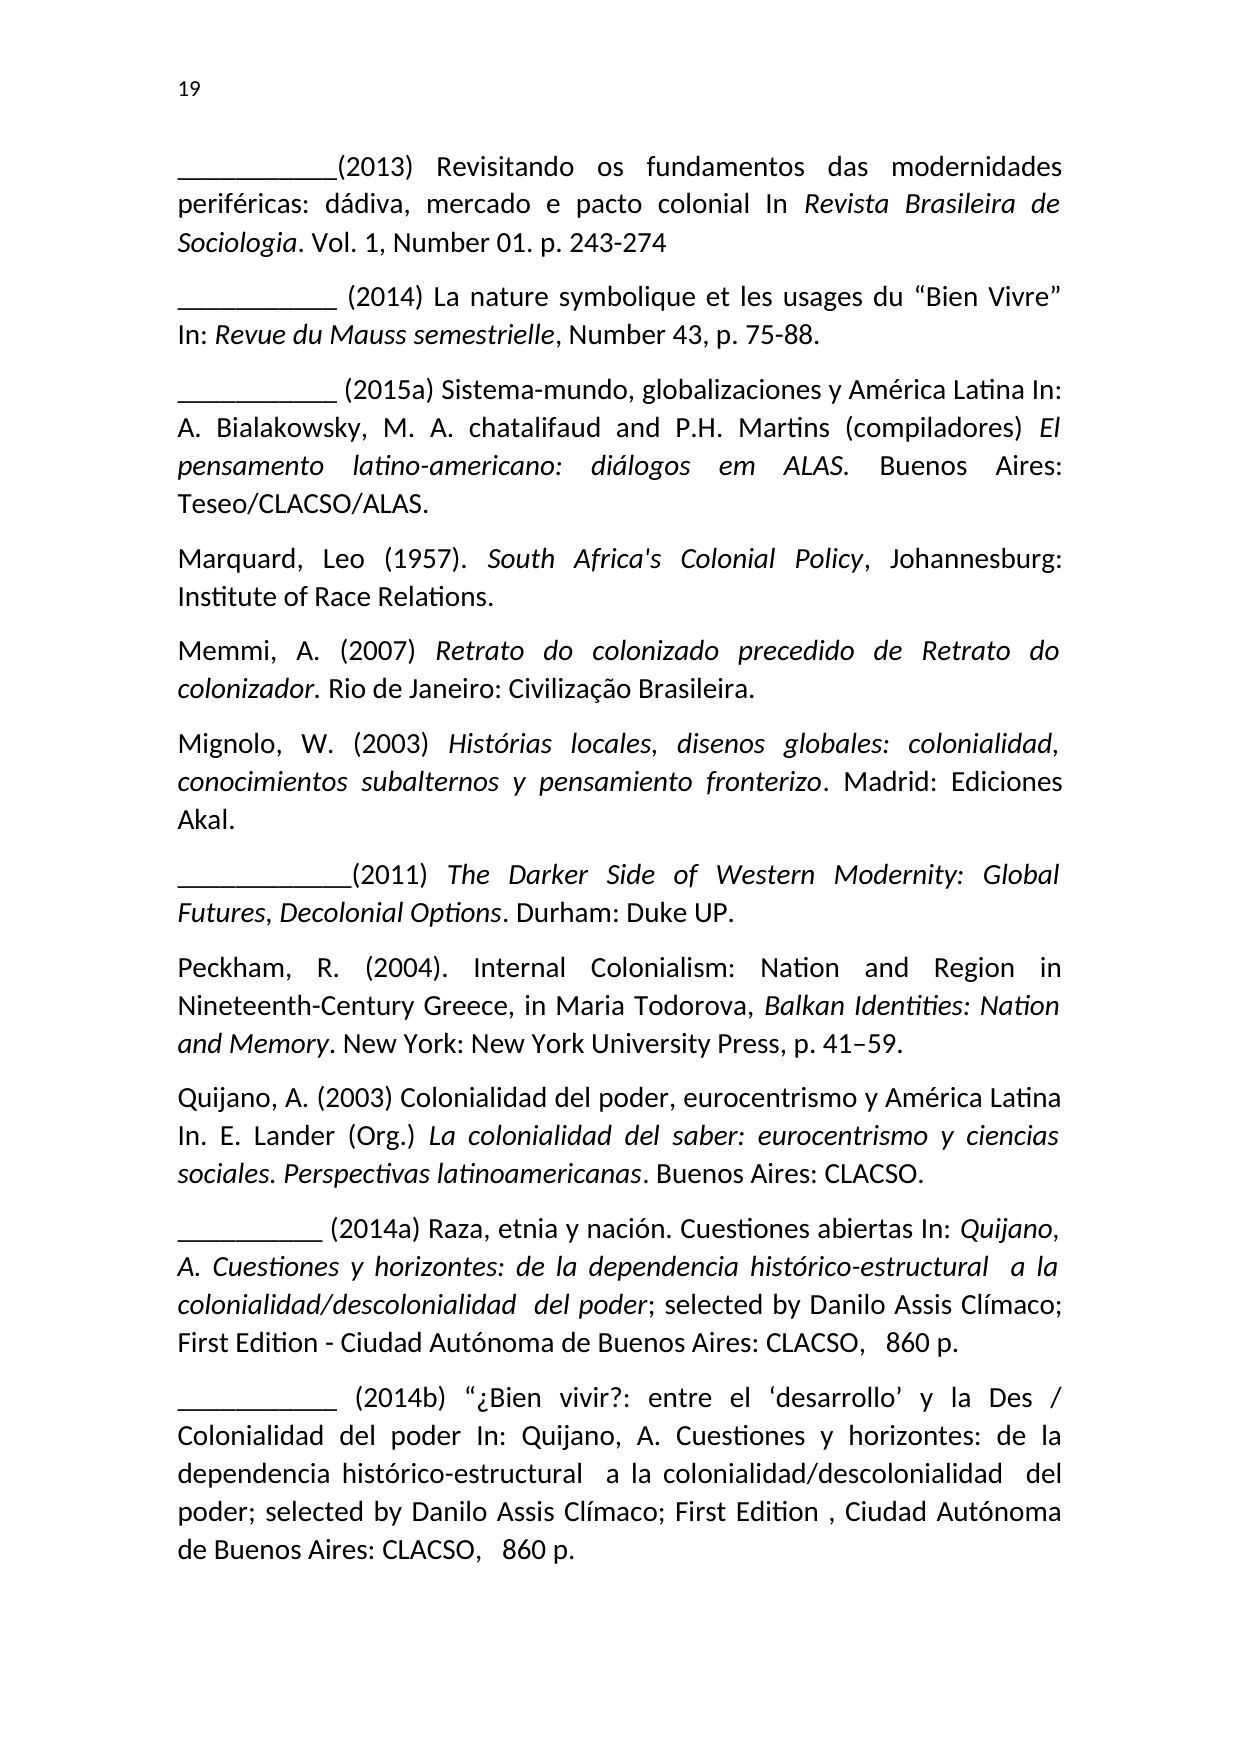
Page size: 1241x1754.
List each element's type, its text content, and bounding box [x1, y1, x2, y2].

text Quijano, A. (2003) Colonialidad del poder, eurocentrismo y América Latina In. E. Lander (Org.) La colonialidad del saber: eurocentrismo y ciencias sociales. Perspectivas latinoamericanas. Buenos Aires: CLACSO. [177, 1079, 1063, 1191]
text ____________(2011) The Darker Side of Western Modernity: Global Futures, Decolonial Options. Durham: Duke UP. [177, 856, 1063, 929]
text ___________ (2014) La nature symbolique et les usages du “Bien Vivre” In: Revue du Mauss semestrielle, Number 43, p. 75-88. [177, 278, 1063, 352]
text __________ (2014a) Raza, etnia y nación. Cuestiones abiertas In: Quijano, A. Cuestiones y horizontes: de la dependencia histórico-estructural a la colonialidad/descolonialidad del poder; selected by Danilo Assis Clímaco; First Edition - Ciudad Autónoma de Buenos Aires: CLACSO, 860 p. [177, 1210, 1063, 1360]
text Peckham, R. (2004). Internal Colonialism: Nation and Region in Nineteenth-Century Greece, in Maria Todorova, Balkan Identities: Nation and Memory. New York: New York University Press, p. 41–59. [177, 949, 1063, 1060]
text Memmi, A. (2007) Retrato do colonizado precedido de Retrato do colonizador. Rio de Janeiro: Civilização Brasileira. [177, 632, 1063, 706]
text Marquard, Leo (1957). South Africa's Colonial Policy, Johannesburg: Institute of Race Relations. [177, 540, 1063, 613]
text ___________(2013) Revisitando os fundamentos das modernidades periféricas: dádiva, mercado e pacto colonial In Revista Brasileira de Sociologia. Vol. 1, Number 01. p. 243-274 [177, 148, 1063, 259]
text Mignolo, W. (2003) Histórias locales, disenos globales: colonialidad, conocimientos subalternos y pensamiento fronterizo. Madrid: Ediciones Akal. [177, 725, 1063, 837]
text ___________ (2015a) Sistema-mundo, globalizaciones y América Latina In: A. Bialakowsky, M. A. chatalifaud and P.H. Martins (compiladores) El pensamento latino-americano: diálogos em ALAS. Buenos Aires: Teseo/CLACSO/ALAS. [177, 371, 1063, 521]
text ___________ (2014b) “¿Bien vivir?: entre el ‘desarrollo’ y la Des / Colonialidad del poder In: Quijano, A. Cuestiones y horizontes: de la dependencia histórico-estructural a la colonialidad/descolonialidad del poder; selected by Danilo Assis Clímaco; First Edition , Ciudad Autónoma de Buenos Aires: CLACSO, 860 p. [177, 1379, 1063, 1567]
